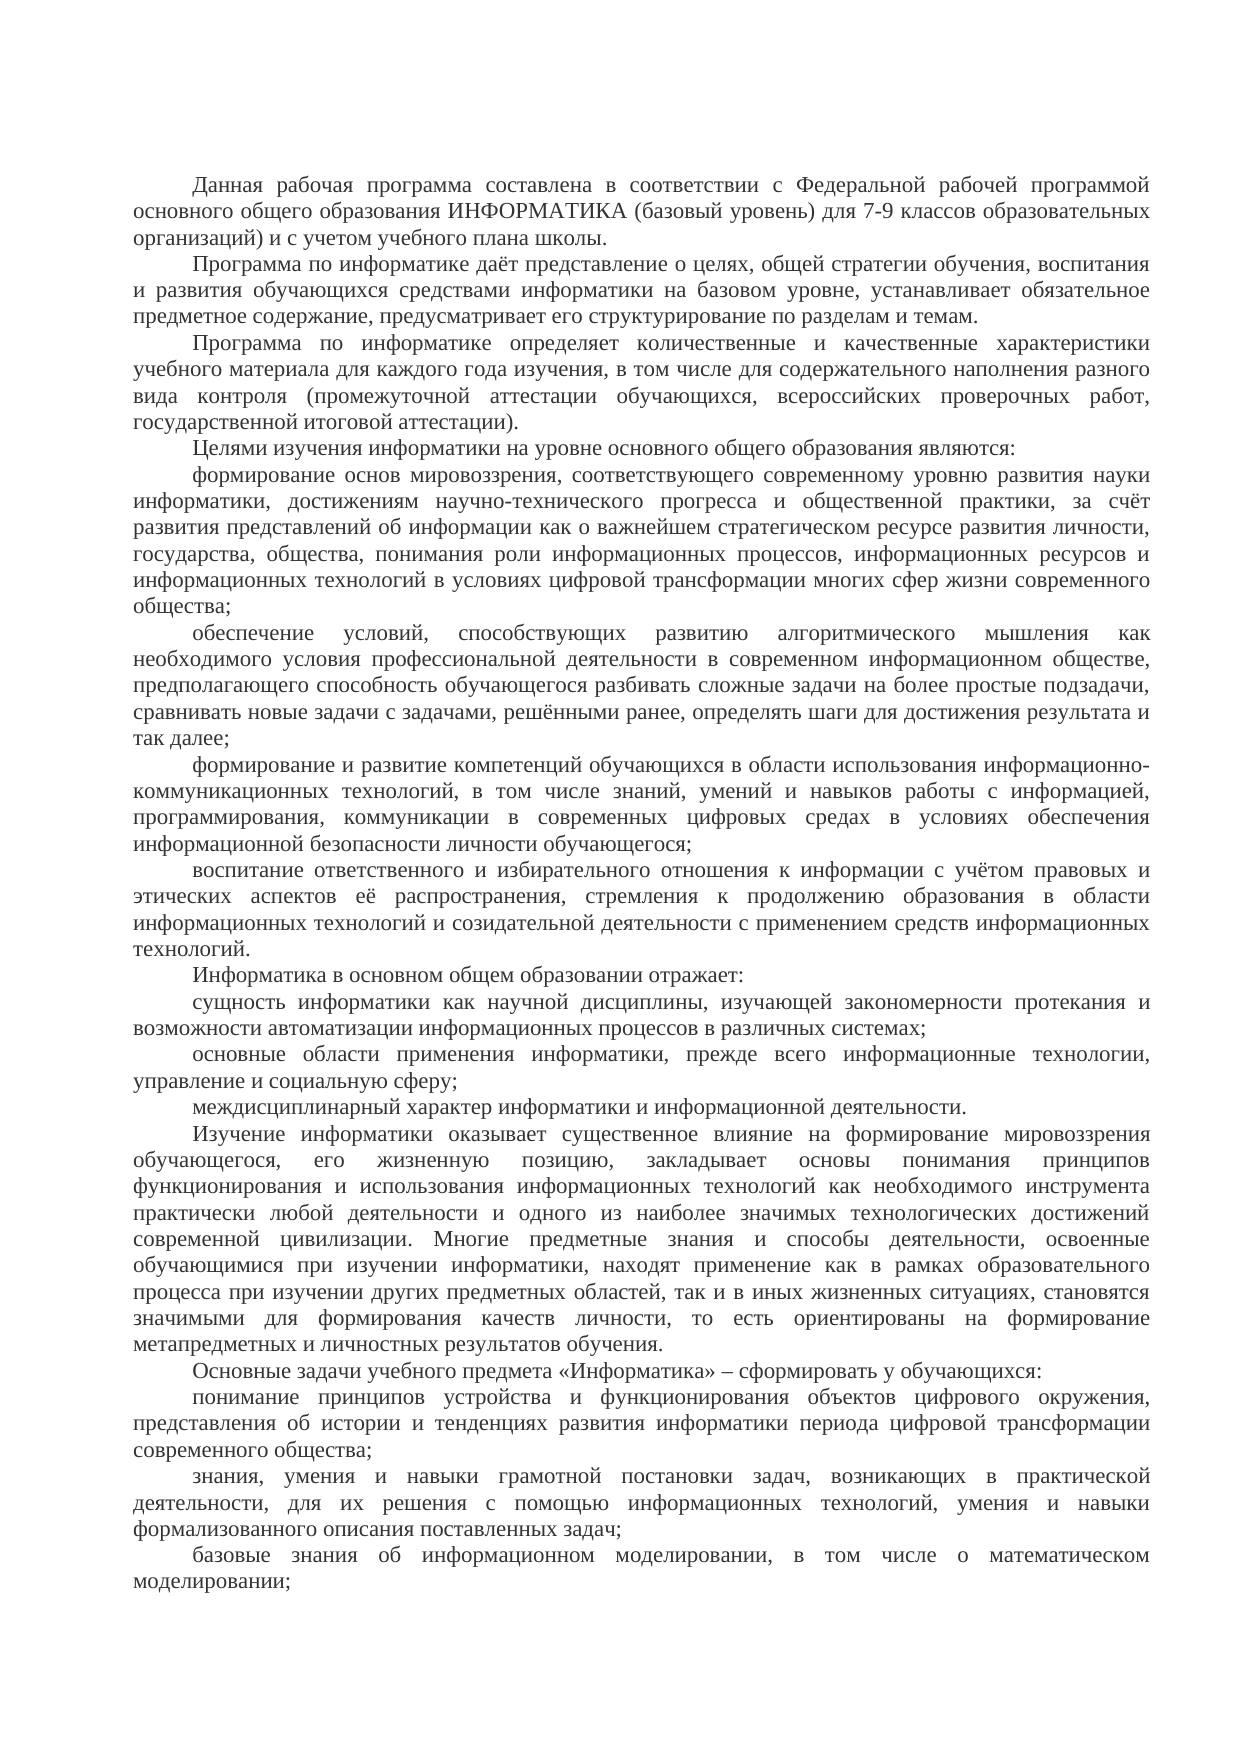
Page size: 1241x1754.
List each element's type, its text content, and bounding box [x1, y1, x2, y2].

text формирование и развитие компетенций обучающихся в области использования информационно-коммуникационных технологий, в том числе знаний, умений и навыков работы с информацией, программирования, коммуникации в современных цифровых средах в условиях обеспечения информационной безопасности личности обучающегося; [133, 751, 1152, 856]
text Программа по информатике определяет количественные и качественные характеристики учебного материала для каждого года изучения, в том числе для содержательного наполнения разного вида контроля (промежуточной аттестации обучающихся, всероссийских проверочных работ, государственной итоговой аттестации). [133, 329, 1152, 434]
text сущность информатики как научной дисциплины, изучающей закономерности протекания и возможности автоматизации информационных процессов в различных системах; [133, 988, 1152, 1041]
text Основные задачи учебного предмета «Информатика» – сформировать у обучающихся: [133, 1357, 1152, 1383]
text Информатика в основном общем образовании отражает: [133, 961, 1152, 988]
text междисциплинарный характер информатики и информационной деятельности. [133, 1093, 1152, 1119]
text базовые знания об информационном моделировании, в том числе о математическом моделировании; [133, 1541, 1152, 1594]
text Данная рабочая программа составлена в соответствии с Федеральной рабочей программой основного общего образования ИНФОРМАТИКА (базовый уровень) для 7-9 классов образовательных организаций) и с учетом учебного плана школы. [133, 171, 1152, 250]
text основные области применения информатики, прежде всего информационные технологии, управление и социальную сферу; [133, 1041, 1152, 1093]
text Целями изучения информатики на уровне основного общего образования являются: [133, 434, 1152, 461]
text обеспечение условий, способствующих развитию алгоритмического мышления как необходимого условия профессиональной деятельности в современном информационном обществе, предполагающего способность обучающегося разбивать сложные задачи на более простые подзадачи, сравнивать новые задачи с задачами, решёнными ранее, определять шаги для достижения результата и так далее; [133, 619, 1152, 751]
text понимание принципов устройства и функционирования объектов цифрового окружения, представления об истории и тенденциях развития информатики периода цифровой трансформации современного общества; [133, 1383, 1152, 1462]
text Изучение информатики оказывает существенное влияние на формирование мировоззрения обучающегося, его жизненную позицию, закладывает основы понимания принципов функционирования и использования информационных технологий как необходимого инструмента практически любой деятельности и одного из наиболее значимых технологических достижений современной цивилизации. Многие предметные знания и способы деятельности, освоенные обучающимися при изучении информатики, находят применение как в рамках образовательного процесса при изучении других предметных областей, так и в иных жизненных ситуациях, становятся значимыми для формирования качеств личности, то есть ориентированы на формирование метапредметных и личностных результатов обучения. [133, 1119, 1152, 1357]
text формирование основ мировоззрения, соответствующего современному уровню развития науки информатики, достижениям научно-технического прогресса и общественной практики, за счёт развития представлений об информации как о важнейшем стратегическом ресурсе развития личности, государства, общества, понимания роли информационных процессов, информационных ресурсов и информационных технологий в условиях цифровой трансформации многих сфер жизни современного общества; [133, 461, 1152, 619]
text Программа по информатике даёт представление о целях, общей стратегии обучения, воспитания и развития обучающихся средствами информатики на базовом уровне, устанавливает обязательное предметное содержание, предусматривает его структурирование по разделам и темам. [133, 250, 1152, 329]
text знания, умения и навыки грамотной постановки задач, возникающих в практической деятельности, для их решения с помощью информационных технологий, умения и навыки формализованного описания поставленных задач; [133, 1462, 1152, 1541]
text воспитание ответственного и избирательного отношения к информации с учётом правовых и этических аспектов её распространения, стремления к продолжению образования в области информационных технологий и созидательной деятельности с применением средств информационных технологий. [133, 856, 1152, 961]
